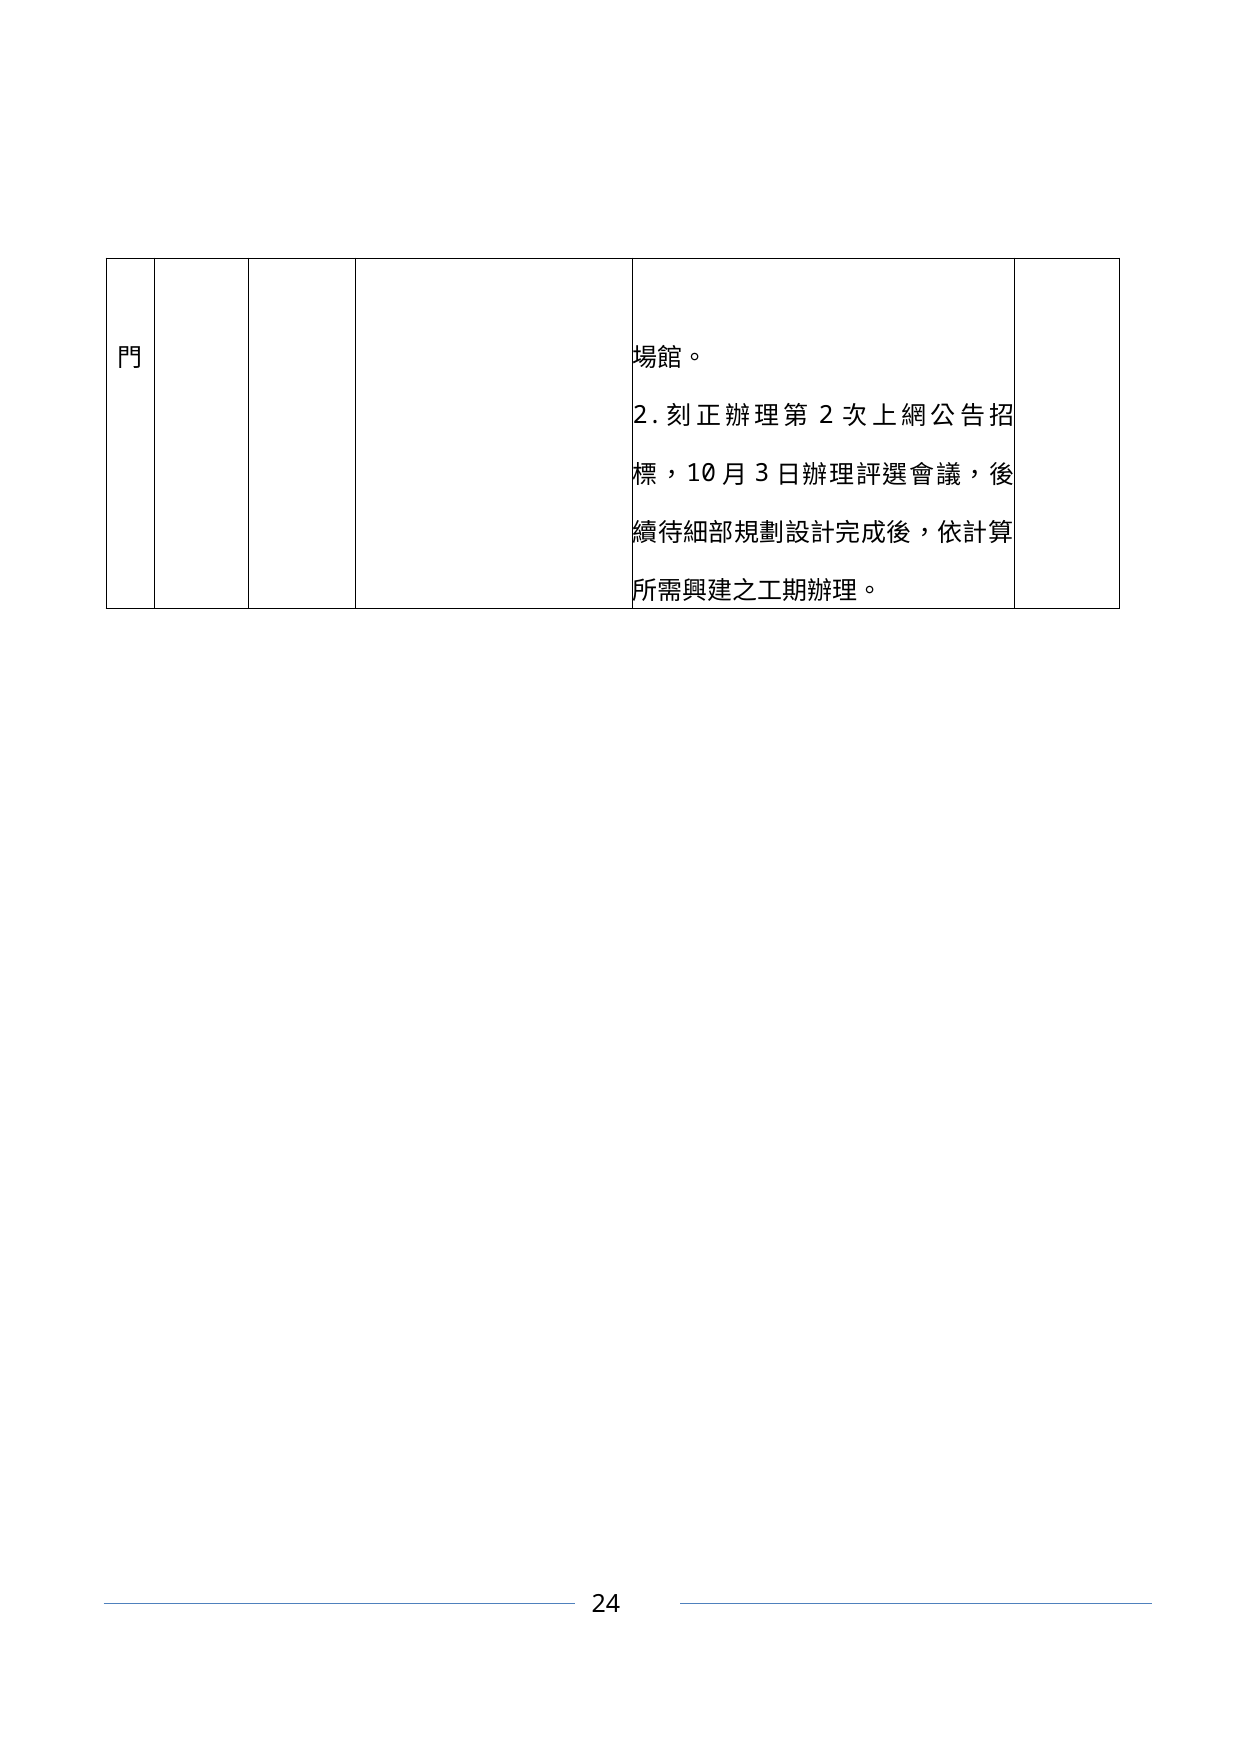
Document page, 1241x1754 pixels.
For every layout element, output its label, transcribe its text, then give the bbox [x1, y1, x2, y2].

table_cell [356, 259, 632, 608]
table_cell 場館。 2.刻正辦理第2次上網公告招標，10月3日辦理評選會議，後續待細部規劃設計完成後，依計算所需興建之工期辦理。 [633, 259, 1014, 608]
table_cell [155, 259, 248, 608]
table_cell [249, 259, 355, 608]
table_cell [1015, 259, 1119, 608]
table_cell 門 [107, 259, 154, 608]
